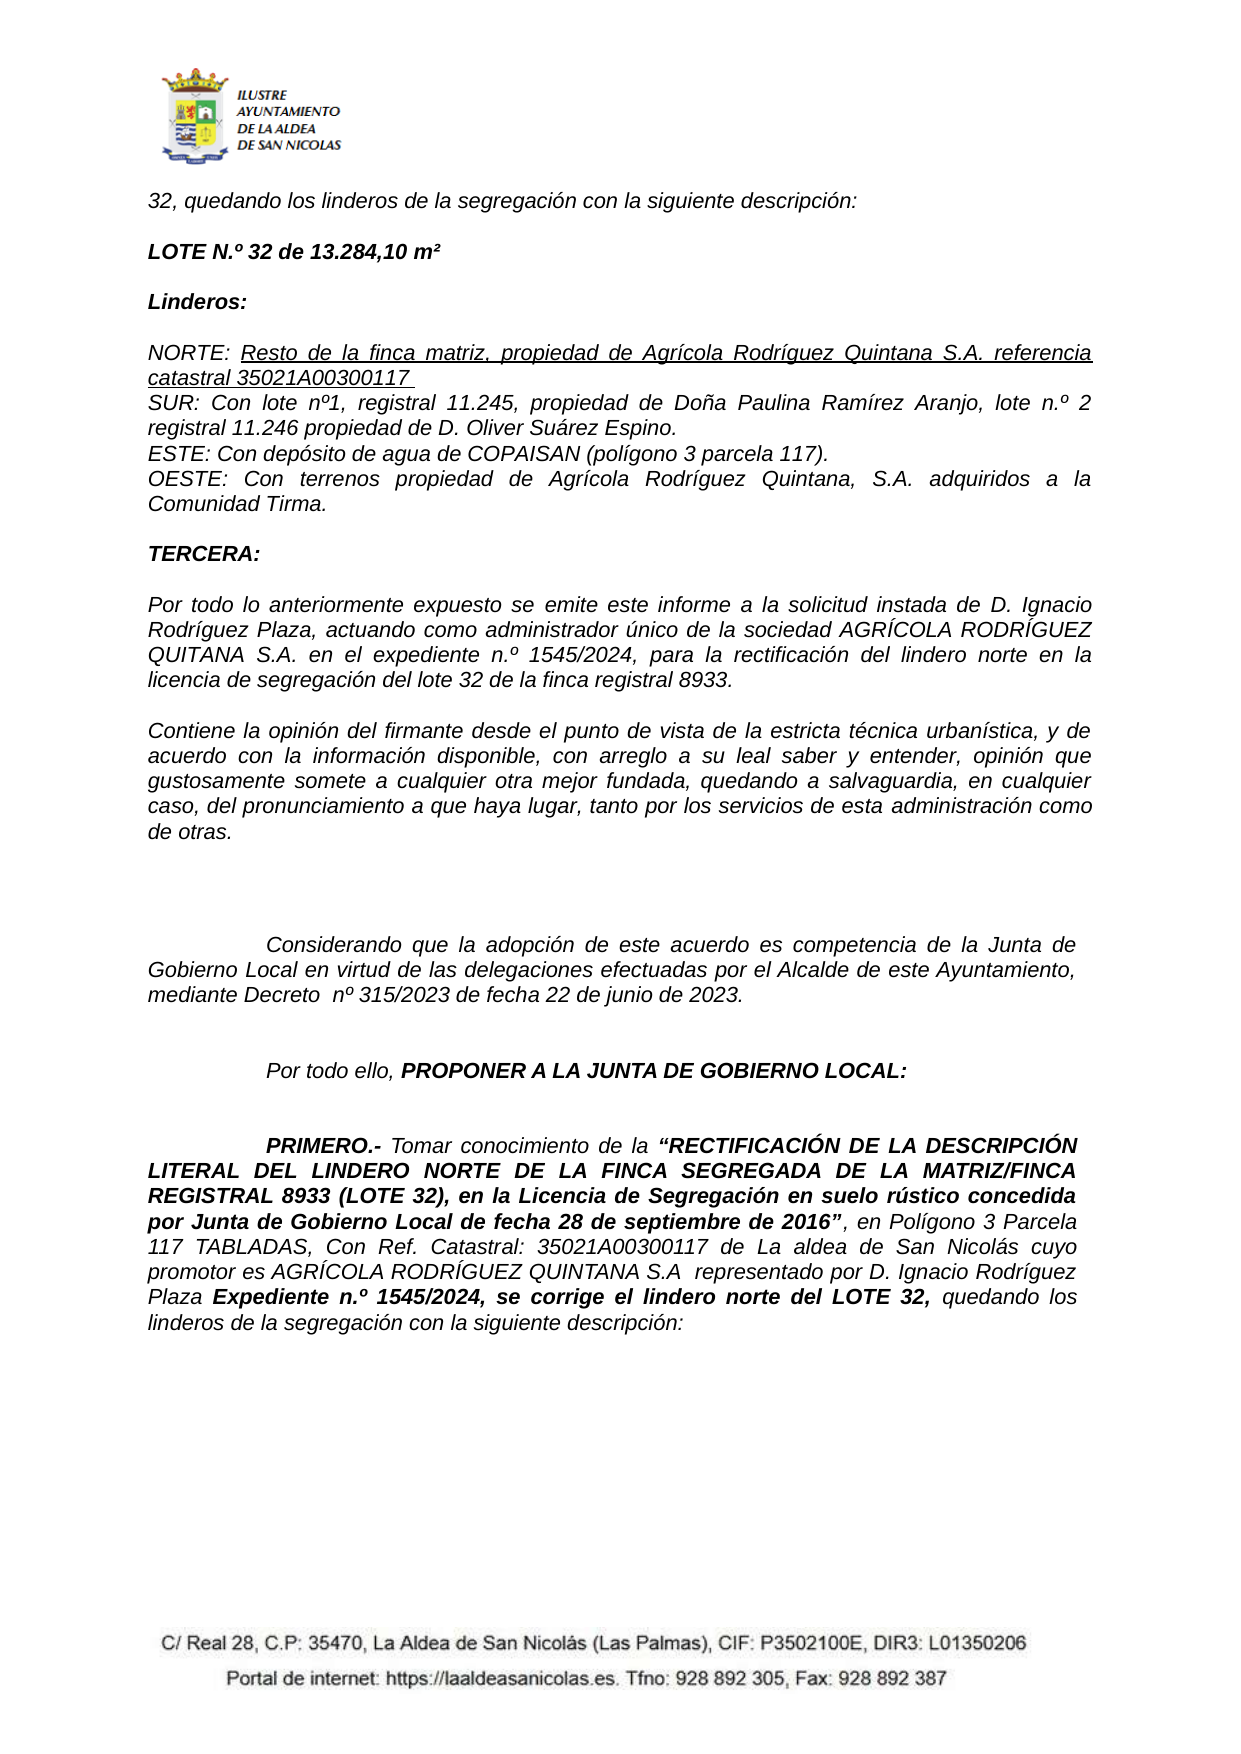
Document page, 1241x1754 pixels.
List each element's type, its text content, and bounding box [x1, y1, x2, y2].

text ESTE: Con depósito de agua de COPAISAN (polígono 3 parcela 117). [148, 441, 1093, 466]
text Por todo lo anteriormente expuesto se emite este informe a la solicitud instada de D. Ignacio Rodríguez Plaza, actuando como administrador único de la sociedad AGRÍCOLA RODRÍGUEZ QUITANA S.A. en el expediente n.º 1545/2024, para la rectificación del lindero norte en la licencia de segregación del lote 32 de la finca registral 8933. [148, 592, 1093, 693]
text LOTE N.º 32 de 13.284,10 m² [148, 239, 1093, 264]
text PRIMERO.- Tomar conocimiento de la “RECTIFICACIÓN DE LA DESCRIPCIÓN LITERAL DEL LINDERO NORTE DE LA FINCA SEGREGADA DE LA MATRIZ/FINCA REGISTRAL 8933 (LOTE 32), en la Licencia de Segregación en suelo rústico concedida por Junta de Gobierno Local de fecha 28 de septiembre de 2016”, en Polígono 3 Parcela 117 TABLADAS, Con Ref. Catastral: 35021A00300117 de La aldea de San Nicolás cuyo promotor es AGRÍCOLA RODRÍGUEZ QUINTANA S.A representado por D. Ignacio Rodríguez Plaza Expediente n.º 1545/2024, se corrige el lindero norte del LOTE 32, quedando los linderos de la segregación con la siguiente descripción: [148, 1133, 1078, 1335]
text SUR: Con lote nº1, registral 11.245, propiedad de Doña Paulina Ramírez Aranjo, lote n.º 2 registral 11.246 propiedad de D. Oliver Suárez Espino. [148, 390, 1093, 441]
text NORTE: Resto de la finca matriz, propiedad de Agrícola Rodríguez Quintana S.A. referencia catastral 35021A00300117 [148, 340, 1093, 390]
picture [148, 60, 357, 172]
picture [149, 1627, 1034, 1694]
text OESTE: Con terrenos propiedad de Agrícola Rodríguez Quintana, S.A. adquiridos a la Comunidad Tirma. [148, 466, 1093, 516]
text Contiene la opinión del firmante desde el punto de vista de la estricta técnica urbanística, y de acuerdo con la información disponible, con arreglo a su leal saber y entender, opinión que gustosamente somete a cualquier otra mejor fundada, quedando a salvaguardia, en cualquier caso, del pronunciamiento a que haya lugar, tanto por los servicios de esta administración como de otras. [148, 718, 1093, 844]
text TERCERA: [148, 541, 1093, 567]
text 32, quedando los linderos de la segregación con la siguiente descripción: [148, 188, 1093, 214]
text Por todo ello, PROPONER A LA JUNTA DE GOBIERNO LOCAL: [148, 1058, 1078, 1083]
text Linderos: [148, 289, 1093, 314]
text Considerando que la adopción de este acuerdo es competencia de la Junta de Gobierno Local en virtud de las delegaciones efectuadas por el Alcalde de este Ayuntamiento, mediante Decreto nº 315/2023 de fecha 22 de junio de 2023. [148, 932, 1078, 1007]
